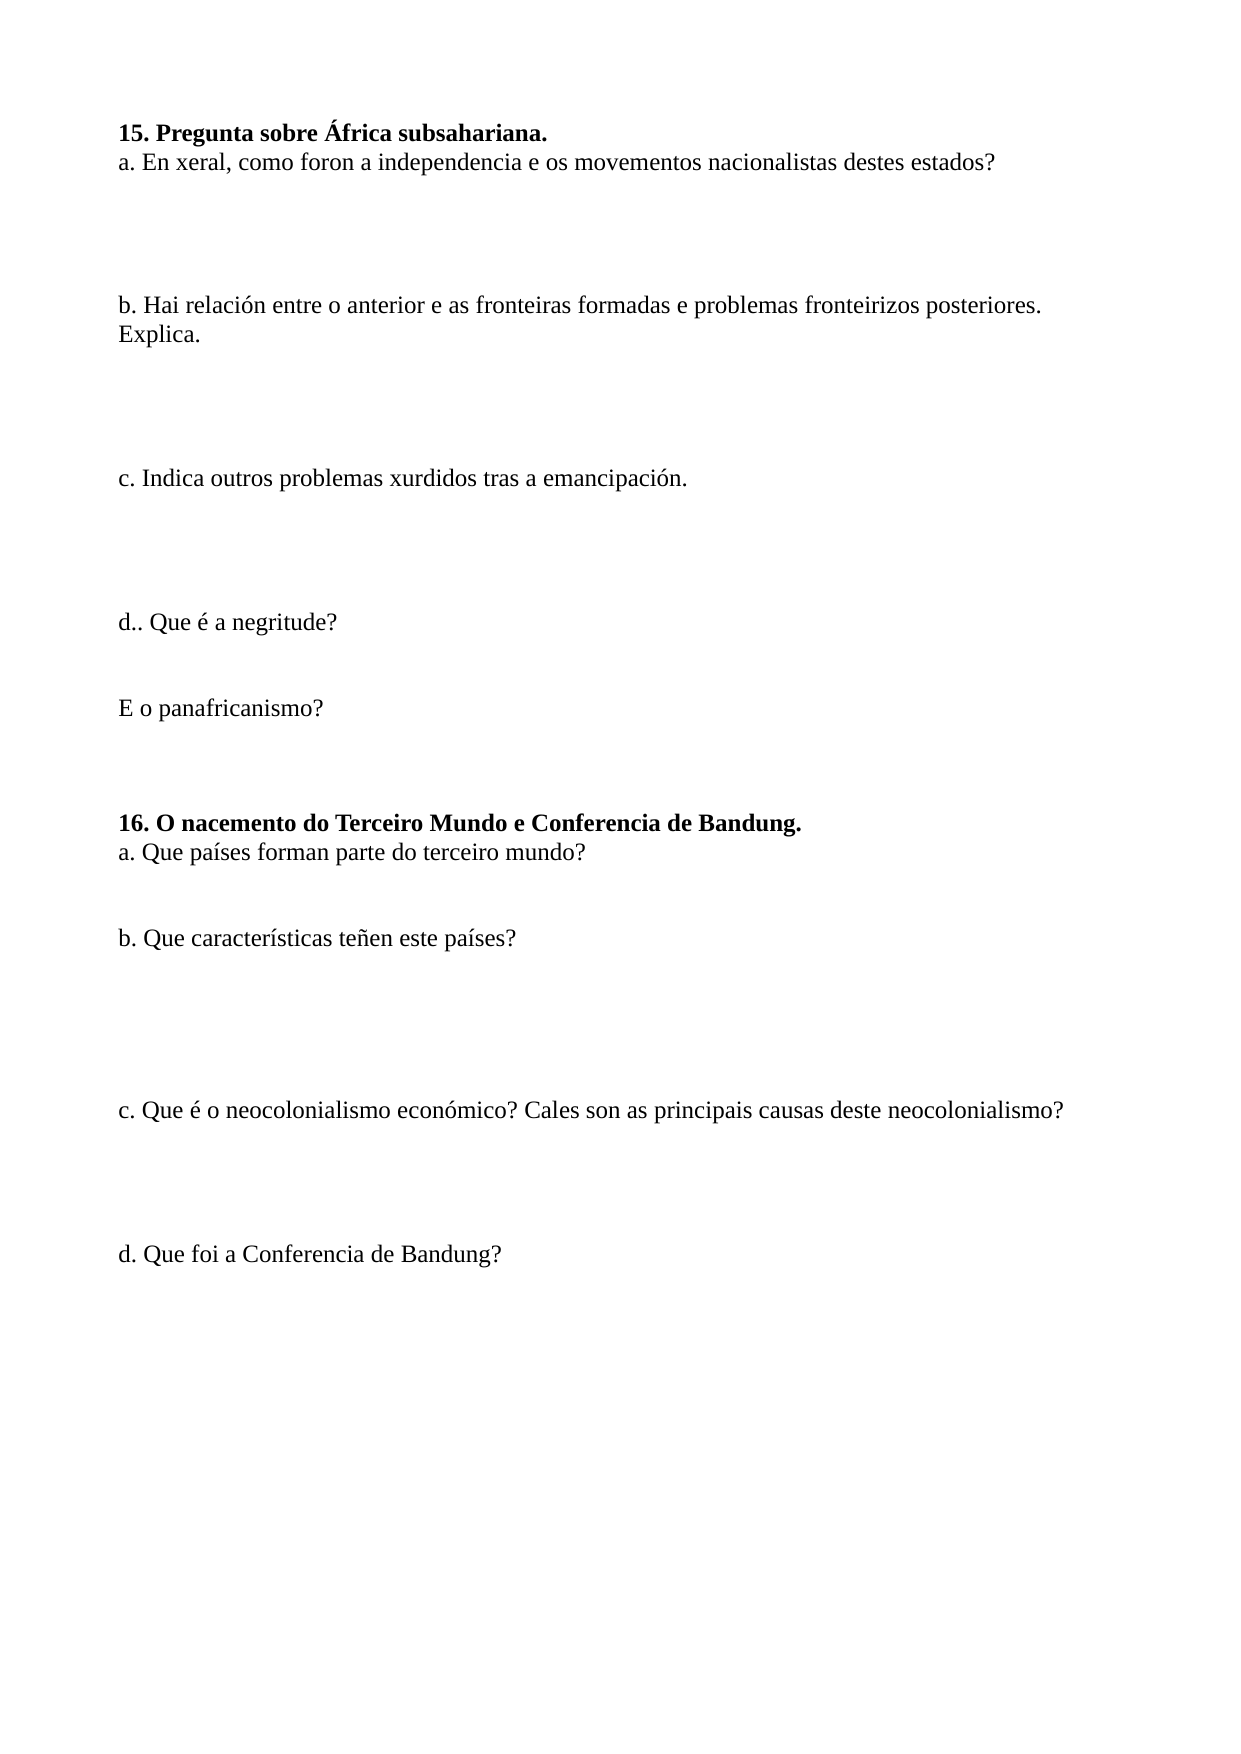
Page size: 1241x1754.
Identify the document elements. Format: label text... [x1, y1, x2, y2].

text b. Hai relación entre o anterior e as fronteiras formadas e problemas fronteirizos posteriores. Explica. [118, 291, 1122, 348]
text a. En xeral, como foron a independencia e os movementos nacionalistas destes estados? [118, 147, 1122, 176]
text b. Que características teñen este países? [118, 923, 1122, 952]
text c. Que é o neocolonialismo económico? Cales son as principais causas deste neocolonialismo? [118, 1096, 1122, 1124]
text c. Indica outros problemas xurdidos tras a emancipación. [118, 463, 1122, 492]
text d. Que foi a Conferencia de Bandung? [118, 1239, 1122, 1268]
text d.. Que é a negritude? [118, 607, 1122, 636]
text 15. Pregunta sobre África subsahariana. [118, 118, 1122, 147]
text 16. O nacemento do Terceiro Mundo e Conferencia de Bandung. [118, 808, 1122, 837]
text a. Que países forman parte do terceiro mundo? [118, 837, 1122, 866]
text E o panafricanismo? [118, 693, 1122, 722]
